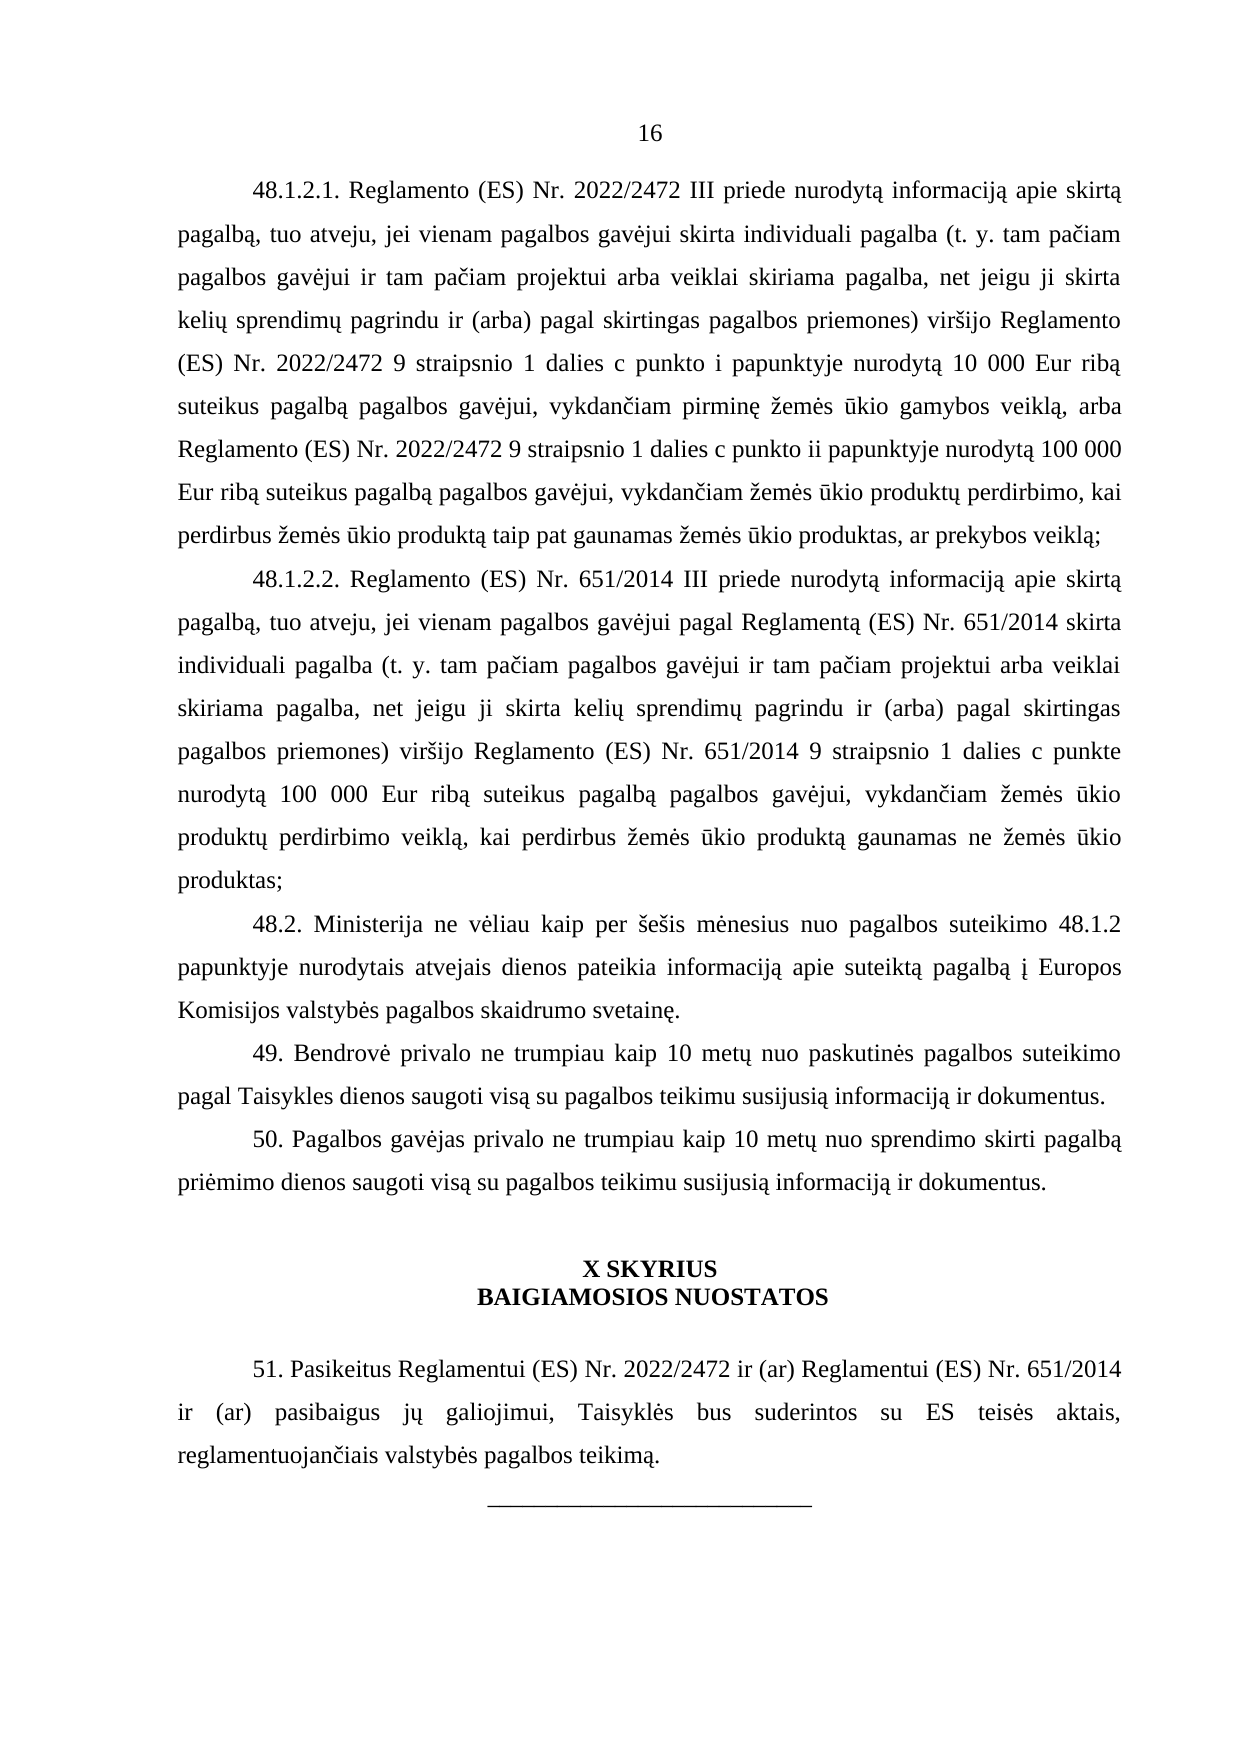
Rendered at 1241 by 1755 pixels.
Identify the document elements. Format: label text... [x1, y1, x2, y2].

text X SKYRIUS [177, 1254, 1122, 1282]
text 49. Bendrovė privalo ne trumpiau kaip 10 metų nuo paskutinės pagalbos suteikimo pagal Taisykles dienos saugoti visą su pagalbos teikimu susijusią informaciją ir dokumentus. [177, 1038, 1122, 1110]
text 48.1.2.1. Reglamento (ES) Nr. 2022/2472 III priede nurodytą informaciją apie skirtą pagalbą, tuo atveju, jei vienam pagalbos gavėjui skirta individuali pagalba (t. y. tam pačiam pagalbos gavėjui ir tam pačiam projektui arba veiklai skiriama pagalba, net jeigu ji skirta kelių sprendimų pagrindu ir (arba) pagal skirtingas pagalbos priemones) viršijo Reglamento (ES) Nr. 2022/2472 9 straipsnio 1 dalies c punkto i papunktyje nurodytą 10 000 Eur ribą suteikus pagalbą pagalbos gavėjui, vykdančiam pirminę žemės ūkio gamybos veiklą, arba Reglamento (ES) Nr. 2022/2472 9 straipsnio 1 dalies c punkto ii papunktyje nurodytą 100 000 Eur ribą suteikus pagalbą pagalbos gavėjui, vykdančiam žemės ūkio produktų perdirbimo, kai perdirbus žemės ūkio produktą taip pat gaunamas žemės ūkio produktas, ar prekybos veiklą; [177, 176, 1122, 549]
text 51. Pasikeitus Reglamentui (ES) Nr. 2022/2472 ir (ar) Reglamentui (ES) Nr. 651/2014 ir (ar) pasibaigus jų galiojimui, Taisyklės bus suderintos su ES teisės aktais, reglamentuojančiais valstybės pagalbos teikimą. [177, 1354, 1122, 1469]
text 48.1.2.2. Reglamento (ES) Nr. 651/2014 III priede nurodytą informaciją apie skirtą pagalbą, tuo atveju, jei vienam pagalbos gavėjui pagal Reglamentą (ES) Nr. 651/2014 skirta individuali pagalba (t. y. tam pačiam pagalbos gavėjui ir tam pačiam projektui arba veiklai skiriama pagalba, net jeigu ji skirta kelių sprendimų pagrindu ir (arba) pagal skirtingas pagalbos priemones) viršijo Reglamento (ES) Nr. 651/2014 9 straipsnio 1 dalies c punkte nurodytą 100 000 Eur ribą suteikus pagalbą pagalbos gavėjui, vykdančiam žemės ūkio produktų perdirbimo veiklą, kai perdirbus žemės ūkio produktą gaunamas ne žemės ūkio produktas; [177, 564, 1122, 894]
text BAIGIAMOSIOS NUOSTATOS [177, 1282, 1122, 1311]
text 50. Pagalbos gavėjas privalo ne trumpiau kaip 10 metų nuo sprendimo skirti pagalbą priėmimo dienos saugoti visą su pagalbos teikimu susijusią informaciją ir dokumentus. [177, 1124, 1122, 1196]
text 48.2. Ministerija ne vėliau kaip per šešis mėnesius nuo pagalbos suteikimo 48.1.2 papunktyje nurodytais atvejais dienos pateikia informaciją apie suteiktą pagalbą į Europos Komisijos valstybės pagalbos skaidrumo svetainę. [177, 909, 1122, 1024]
text ____________________________ [177, 1484, 1122, 1508]
